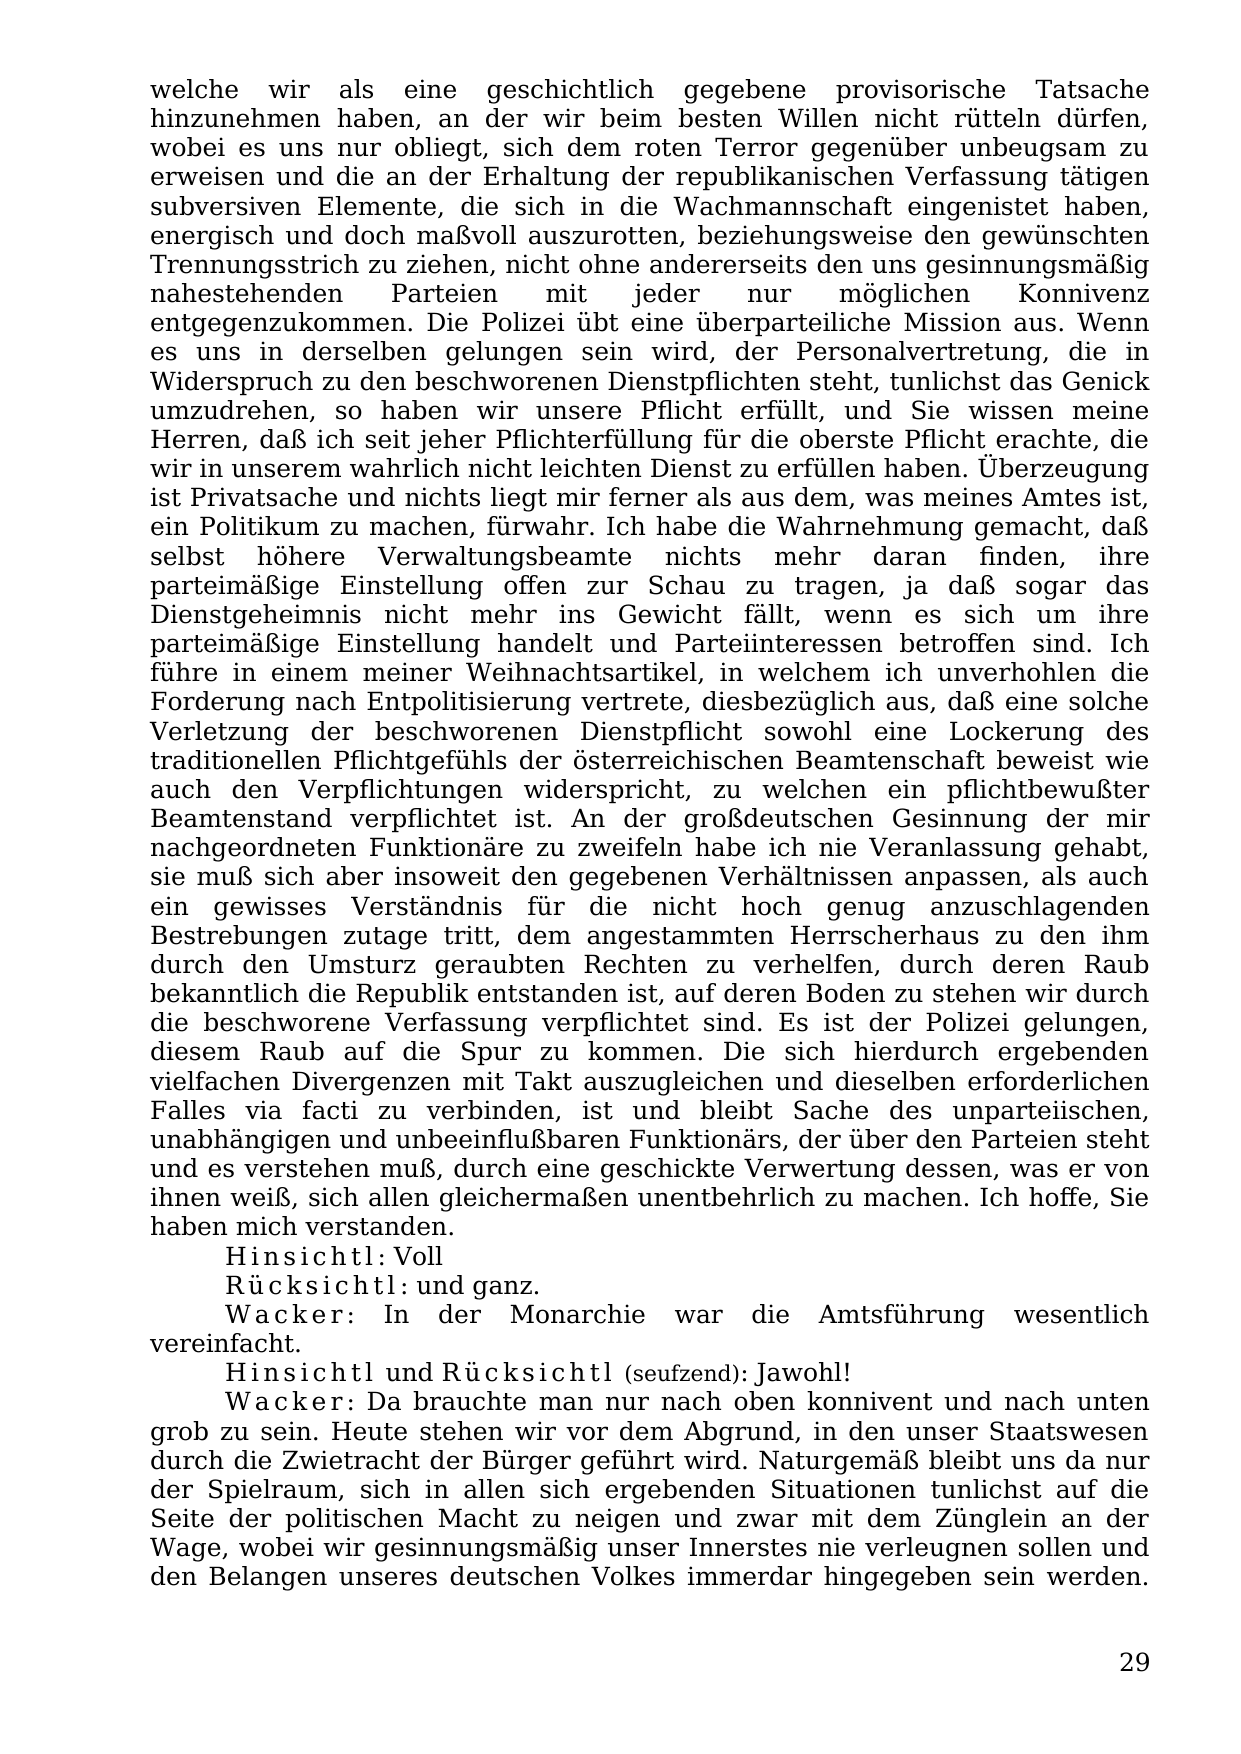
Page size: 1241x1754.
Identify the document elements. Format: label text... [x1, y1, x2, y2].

text Hinsichtl: Voll [150, 1242, 1151, 1271]
text Wacker: Da brauchte man nur nach oben konnivent und nach unten grob zu sein. Heute stehen wir vor dem Abgrund, in den unser Staatswesen durch die Zwietracht der Bürger geführt wird. Naturgemäß bleibt uns da nur der Spielraum, sich in allen sich ergebenden Situationen tunlichst auf die Seite der politischen Macht zu neigen und zwar mit dem Zünglein an der Wage, wobei wir gesinnungsmäßig unser Innerstes nie verleugnen sollen und den Belangen unseres deutschen Volkes immerdar hingegeben sein werden. [150, 1387, 1151, 1592]
text Wacker: In der Monarchie war die Amtsführung wesentlich vereinfacht. [150, 1300, 1151, 1358]
text welche wir als eine geschichtlich gegebene provisorische Tatsache hinzunehmen haben, an der wir beim besten Willen nicht rütteln dürfen, wobei es uns nur obliegt, sich dem roten Terror gegenüber unbeugsam zu erweisen und die an der Erhaltung der republikanischen Verfassung tätigen subversiven Elemente, die sich in die Wachmannschaft eingenistet haben, energisch und doch maßvoll auszurotten, beziehungsweise den gewünschten Trennungsstrich zu ziehen, nicht ohne andererseits den uns gesinnungsmäßig nahestehenden Parteien mit jeder nur möglichen Konnivenz entgegenzukommen. Die Polizei übt eine überparteiliche Mission aus. Wenn es uns in derselben gelungen sein wird, der Personalvertretung, die in Widerspruch zu den beschworenen Dienstpflichten steht, tunlichst das Genick umzudrehen, so haben wir unsere Pflicht erfüllt, und Sie wissen meine Herren, daß ich seit jeher Pflichterfüllung für die oberste Pflicht erachte, die wir in unserem wahrlich nicht leichten Dienst zu erfüllen haben. Überzeugung ist Privatsache und nichts liegt mir ferner als aus dem, was meines Amtes ist, ein Politikum zu machen, fürwahr. Ich habe die Wahrnehmung gemacht, daß selbst höhere Verwaltungsbeamte nichts mehr daran finden, ihre parteimäßige Einstellung offen zur Schau zu tragen, ja daß sogar das Dienstgeheimnis nicht mehr ins Gewicht fällt, wenn es sich um ihre parteimäßige Einstellung handelt und Parteiinteressen betroffen sind. Ich führe in einem meiner Weihnachtsartikel, in welchem ich unverhohlen die Forderung nach Entpolitisierung vertrete, diesbezüglich aus, daß eine solche Verletzung der beschworenen Dienstpflicht sowohl eine Lockerung des traditionellen Pflichtgefühls der österreichischen Beamtenschaft beweist wie auch den Verpflichtungen widerspricht, zu welchen ein pflichtbewußter Beamtenstand verpflichtet ist. An der großdeutschen Gesinnung der mir nachgeordneten Funktionäre zu zweifeln habe ich nie Veranlassung gehabt, sie muß sich aber insoweit den gegebenen Verhältnissen anpassen, als auch ein gewisses Verständnis für die nicht hoch genug anzuschlagenden Bestrebungen zutage tritt, dem angestammten Herrscherhaus zu den ihm durch den Umsturz geraubten Rechten zu verhelfen, durch deren Raub bekanntlich die Republik entstanden ist, auf deren Boden zu stehen wir durch die beschworene Verfassung verpflichtet sind. Es ist der Polizei gelungen, diesem Raub auf die Spur zu kommen. Die sich hierdurch ergebenden vielfachen Divergenzen mit Takt auszugleichen und dieselben erforderlichen Falles via facti zu verbinden, ist und bleibt Sache des unparteiischen, unabhängigen und unbeeinflußbaren Funktionärs, der über den Parteien steht und es verstehen muß, durch eine geschickte Verwertung dessen, was er von ihnen weiß, sich allen gleichermaßen unentbehrlich zu machen. Ich hoffe, Sie haben mich verstanden. [150, 75, 1151, 1242]
text Hinsichtl und Rücksichtl (seufzend): Jawohl! [150, 1358, 1151, 1387]
text Rücksichtl: und ganz. [150, 1271, 1151, 1300]
